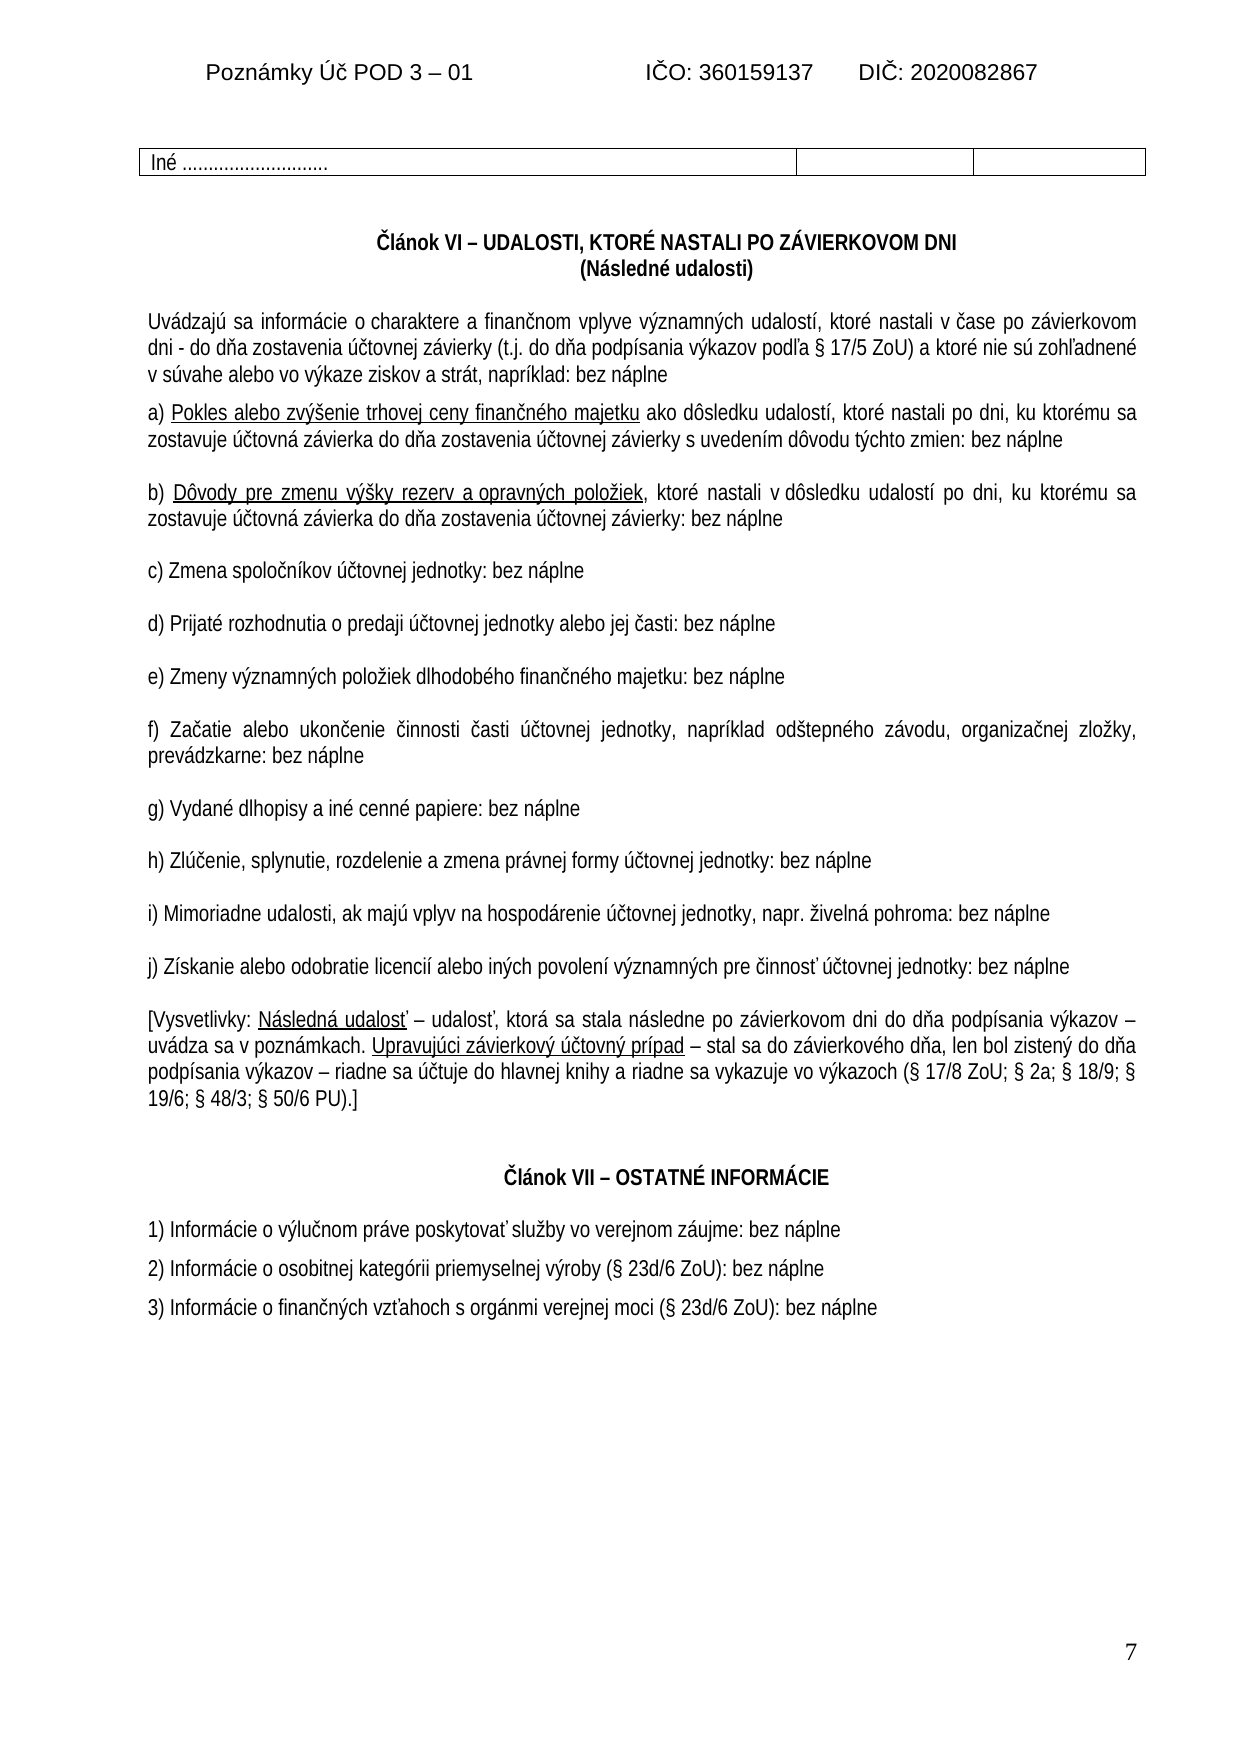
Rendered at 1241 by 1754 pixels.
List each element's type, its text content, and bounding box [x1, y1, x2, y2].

text 2) Informácie o osobitnej kategórii priemyselnej výroby (§ 23d/6 ZoU): bez náplne [148, 1255, 1186, 1282]
text f) Začatie alebo ukončenie činnosti časti účtovnej jednotky, napríklad odštepného závodu, organizačnej zložky, prevádzkarne: bez náplne [148, 716, 1137, 768]
text Uvádzajú sa informácie o charaktere a finančnom vplyve významných udalostí, ktoré nastali v čase po závierkovom dni - do dňa zostavenia účtovnej závierky (t.j. do dňa podpísania výkazov podľa § 17/5 ZoU) a ktoré nie sú zohľadnené v súvahe alebo vo výkaze ziskov a strát, napríklad: bez náplne [148, 308, 1137, 387]
text j) Získanie alebo odobratie licencií alebo iných povolení významných pre činnosť účtovnej jednotky: bez náplne [148, 953, 1137, 979]
text 3) Informácie o finančných vzťahoch s orgánmi verejnej moci (§ 23d/6 ZoU): bez náplne [148, 1294, 1186, 1320]
text e) Zmeny významných položiek dlhodobého finančného majetku: bez náplne [148, 663, 1137, 689]
text [Vysvetlivky: Následná udalosť – udalosť, ktorá sa stala následne po závierkovom dni do dňa podpísania výkazov – uvádza sa v poznámkach. Upravujúci závierkový účtovný prípad – stal sa do závierkového dňa, len bol zistený do dňa podpísania výkazov – riadne sa účtuje do hlavnej knihy a riadne sa vykazuje vo výkazoch (§ 17/8 ZoU; § 2a; § 18/9; § 19/6; § 48/3; § 50/6 PU).] [148, 1006, 1137, 1111]
text 1) Informácie o výlučnom práve poskytovať služby vo verejnom záujme: bez náplne [148, 1216, 1186, 1243]
text c) Zmena spoločníkov účtovnej jednotky: bez náplne [148, 557, 1137, 584]
text Článok VII – OSTATNÉ INFORMÁCIE [148, 1164, 1186, 1190]
text b) Dôvody pre zmenu výšky rezerv a opravných položiek, ktoré nastali v dôsledku udalostí po dni, ku ktorému sa zostavuje účtovná závierka do dňa zostavenia účtovnej závierky: bez náplne [148, 478, 1137, 531]
table_cell Iné ............................ [140, 149, 796, 175]
text Článok VI – UDALOSTI, KTORÉ NASTALI PO ZÁVIERKOVOM DNI [148, 229, 1186, 255]
text d) Prijaté rozhodnutia o predaji účtovnej jednotky alebo jej časti: bez náplne [148, 610, 1137, 637]
text a) Pokles alebo zvýšenie trhovej ceny finančného majetku ako dôsledku udalostí, ktoré nastali po dni, ku ktorému sa zostavuje účtovná závierka do dňa zostavenia účtovnej závierky s uvedením dôvodu týchto zmien: bez náplne [148, 399, 1137, 452]
text i) Mimoriadne udalosti, ak majú vplyv na hospodárenie účtovnej jednotky, napr. živelná pohroma: bez náplne [148, 900, 1137, 926]
text h) Zlúčenie, splynutie, rozdelenie a zmena právnej formy účtovnej jednotky: bez náplne [148, 847, 1137, 874]
text (Následné udalosti) [148, 255, 1186, 281]
table_cell [974, 149, 1145, 175]
text g) Vydané dlhopisy a iné cenné papiere: bez náplne [148, 795, 1137, 821]
table_cell [797, 149, 973, 175]
